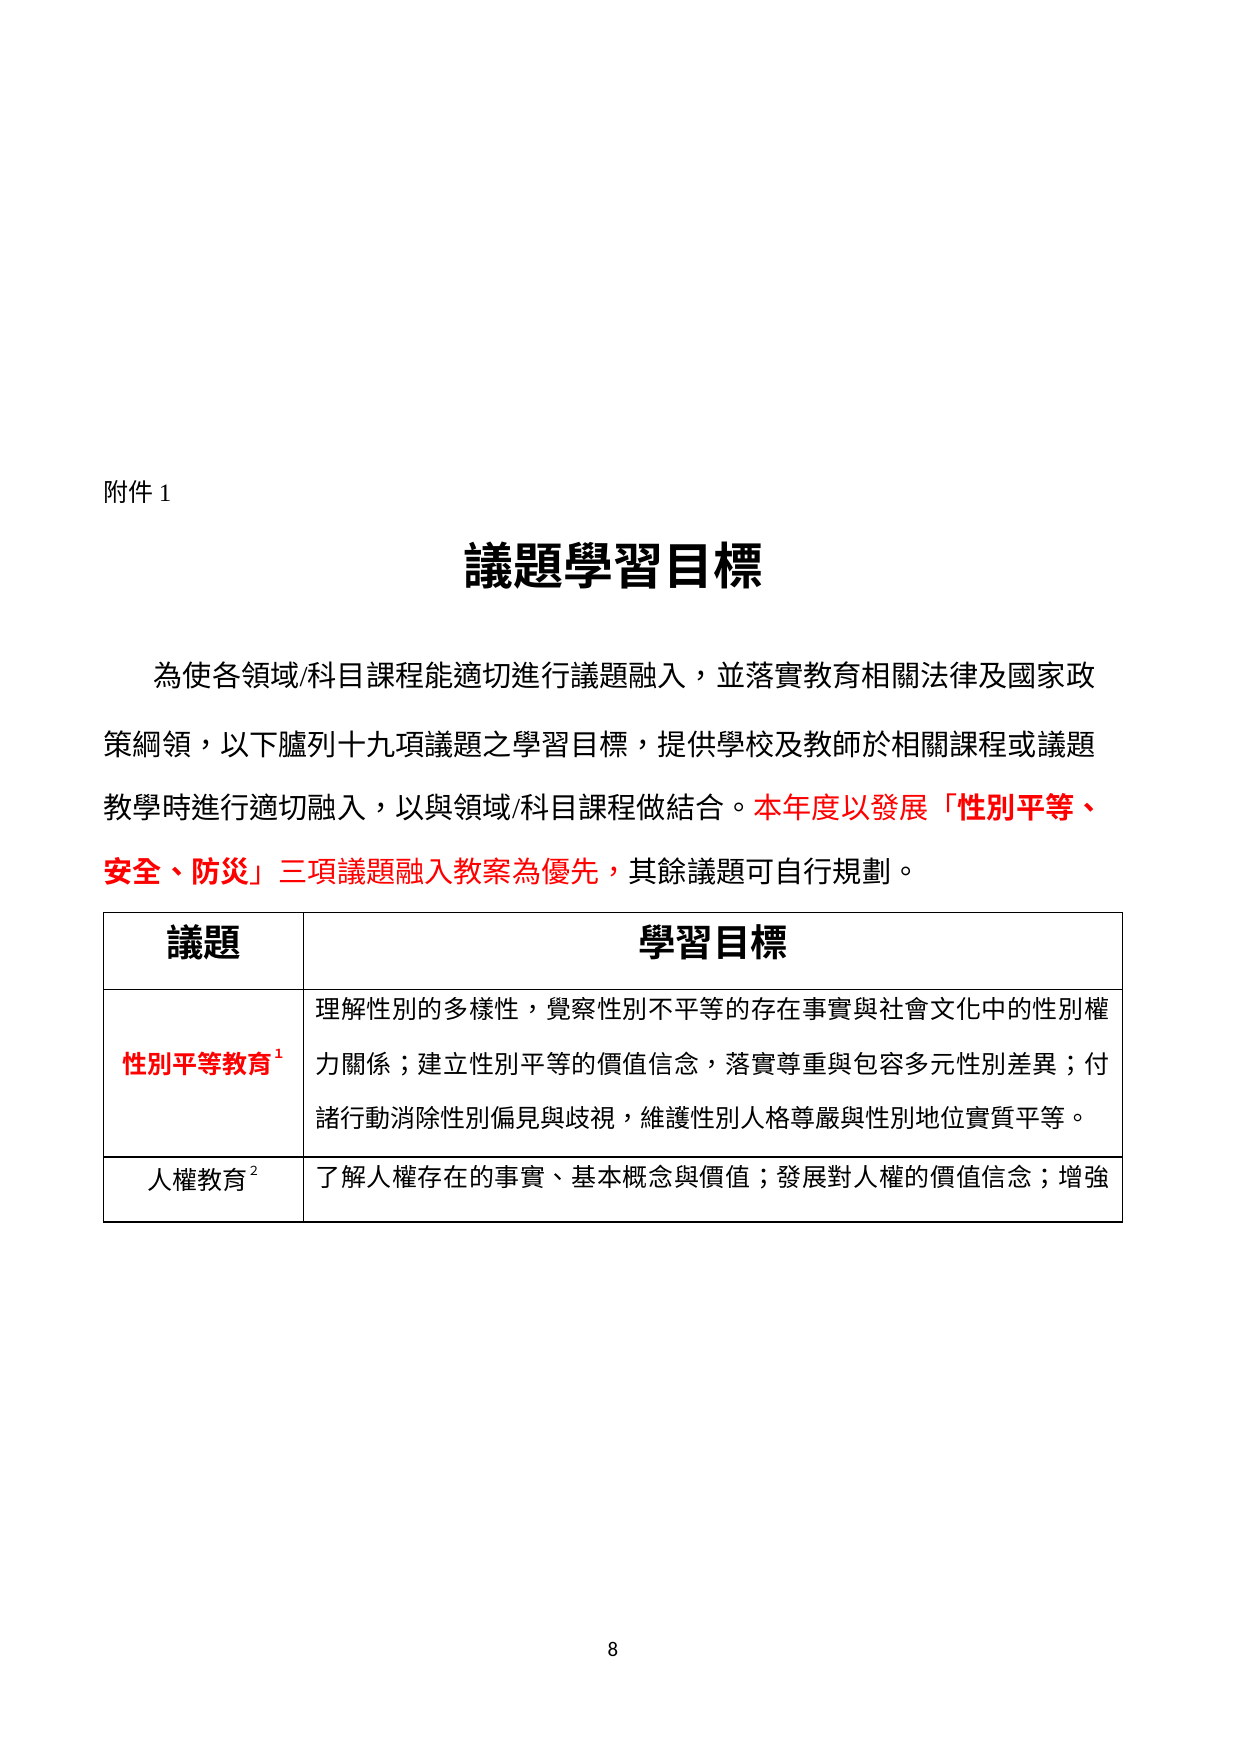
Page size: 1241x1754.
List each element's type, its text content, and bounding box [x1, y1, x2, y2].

text 為使各領域/科目課程能適切進行議題融入，並落實教育相關法律及國家政策綱領，以下臚列十九項議題之學習目標，提供學校及教師於相關課程或議題教學時進行適切融入，以與領域/科目課程做結合。本年度以發展「性別平等、安全、防災」三項議題融入教案為優先，其餘議題可自行規劃。 [103, 628, 1122, 891]
table_cell 理解性別的多樣性，覺察性別不平等的存在事實與社會文化中的性別權 力關係；建立性別平等的價值信念，落實尊重與包容多元性別差異；付 諸行動消除性別偏見與歧視，維護性別人格尊嚴與性別地位實質平等。 [304, 990, 1122, 1156]
text 附件1 [103, 472, 1122, 509]
text 議題學習目標 [103, 527, 1122, 599]
table_cell 了解人權存在的事實、基本概念與價值；發展對人權的價值信念；增強 [304, 1158, 1122, 1221]
table_header 議題 [104, 913, 303, 989]
table_header 學習目標 [304, 913, 1122, 989]
table_cell 性別平等教育１ [104, 990, 303, 1156]
table_cell 人權教育２ [104, 1158, 303, 1221]
